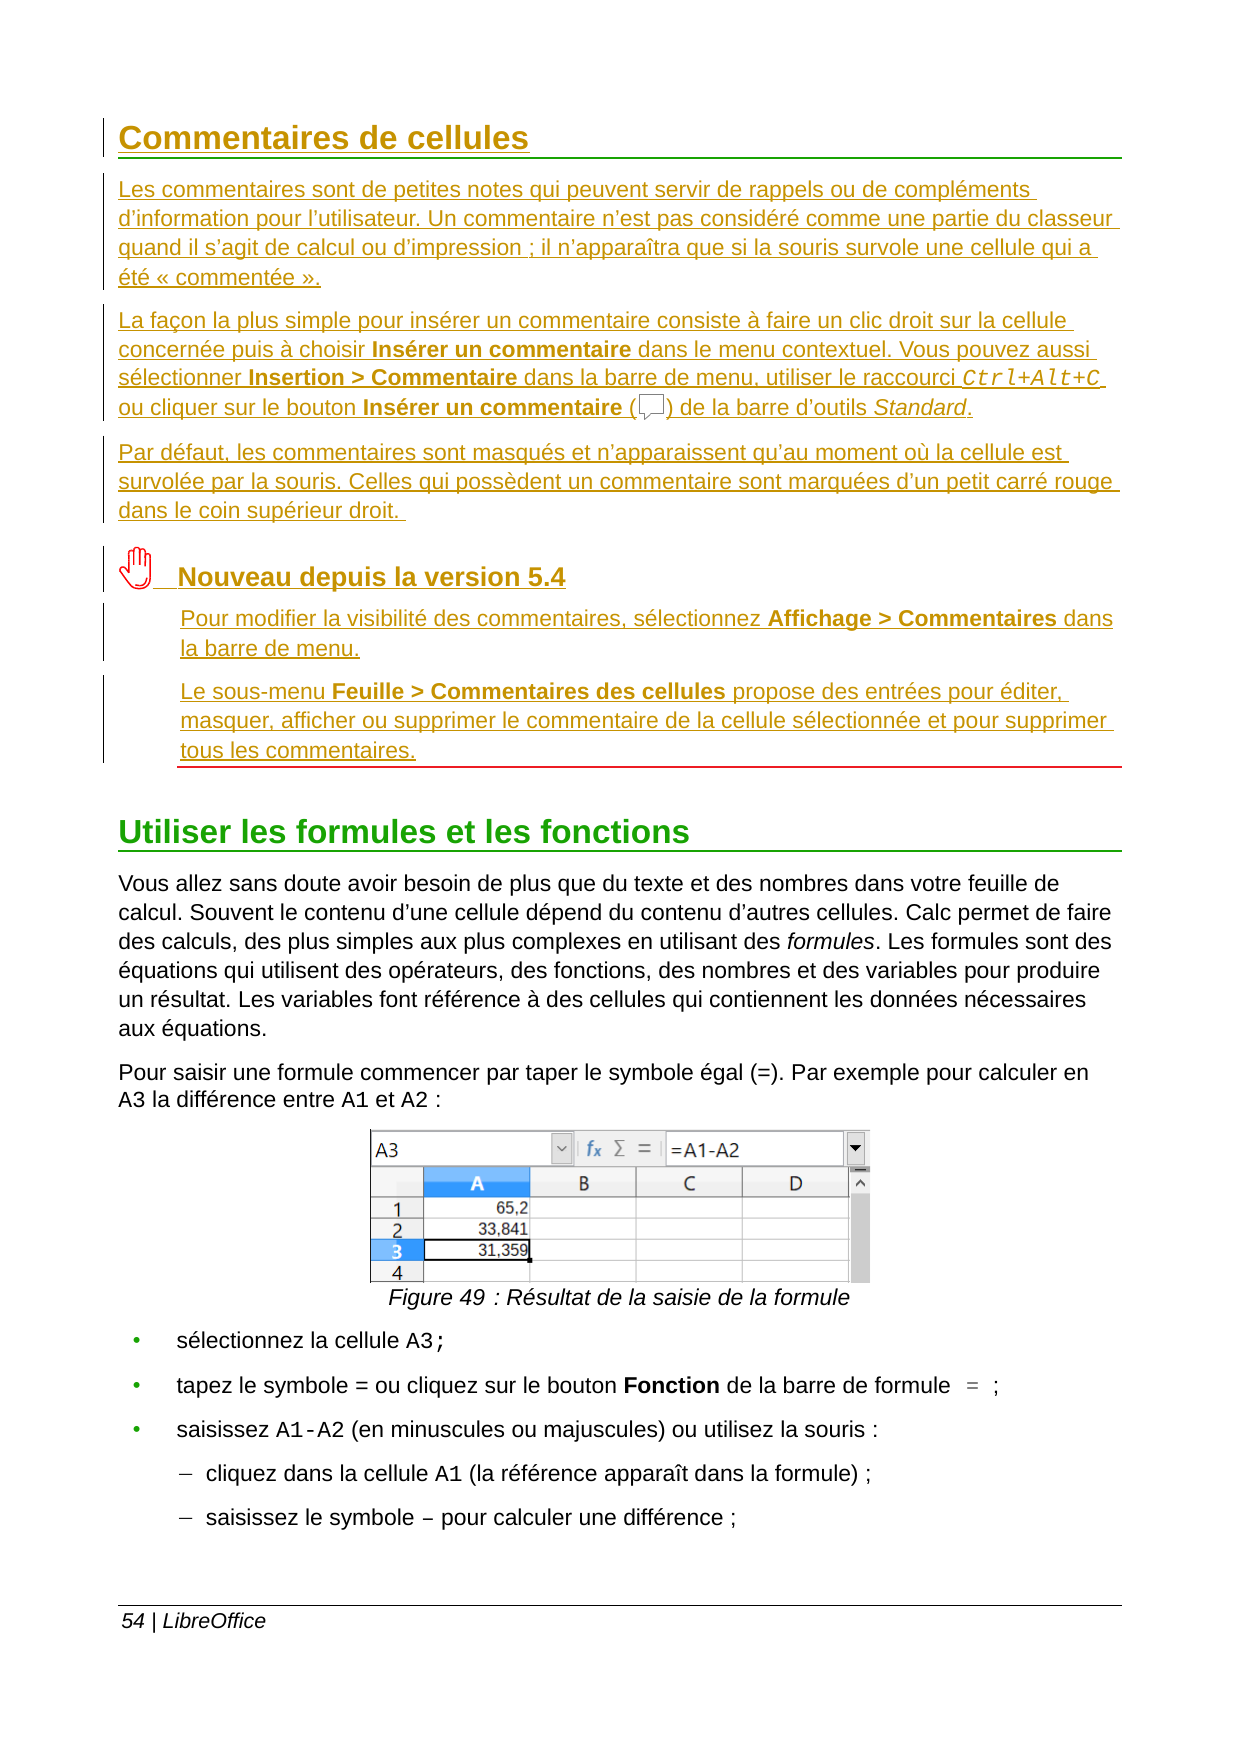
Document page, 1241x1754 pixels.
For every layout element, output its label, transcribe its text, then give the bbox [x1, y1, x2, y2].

text Le sous-menu Feuille > Commentaires des cellules propose des entrées pour éditer, masquer, afficher ou supprimer le commentaire de la cellule sélectionnée et pour supprimer tous les commentaires. [177, 672, 1122, 766]
list sélectionnez la cellule A3; [133, 1326, 1122, 1356]
text Figure 49 : Résultat de la saisie de la formule [118, 1282, 1122, 1312]
picture [370, 1129, 871, 1283]
list saisissez A1-A2 (en minuscules ou majuscules) ou utilisez la souris : [133, 1415, 1122, 1444]
subtitle Utiliser les formules et les fonctions [118, 812, 1122, 850]
list cliquez dans la cellule A1 (la référence apparaît dans la formule) ; [176, 1459, 1122, 1488]
subtitle Commentaires de cellules [118, 118, 1122, 157]
picture [636, 392, 666, 422]
text Pour saisir une formule commencer par taper le symbole égal (=). Par exemple pour calculer en A3 la différence entre A1 et A2 : [118, 1056, 1122, 1115]
list Nouveau depuis la version 5.4 [118, 546, 1122, 592]
text La façon la plus simple pour insérer un commentaire consiste à faire un clic droit sur la cellule concernée puis à choisir Insérer un commentaire dans le menu contextuel. Vous pouvez aussi sélectionner Insertion > Commentaire dans la barre de menu, utiliser le raccourci Ctrl+Alt+C ou cliquer sur le bouton Insérer un commentaire () de la barre d’outils Standard. [118, 304, 1122, 421]
text Pour modifier la visibilité des commentaires, sélectionnez Affichage > Commentaires dans la barre de menu. [177, 599, 1122, 661]
text Par défaut, les commentaires sont masqués et n’apparaissent qu’au moment où la cellule est survolée par la souris. Celles qui possèdent un commentaire sont marquées d’un petit carré rouge dans le coin supérieur droit. [118, 436, 1122, 523]
list tapez le symbole = ou cliquez sur le bouton Fonction de la barre de formule ; [133, 1370, 1122, 1401]
text Les commentaires sont de petites notes qui peuvent servir de rappels ou de compléments d’information pour l’utilisateur. Un commentaire n’est pas considéré comme une partie du classeur quand il s’agit de calcul ou d’impression ; il n’apparaîtra que si la souris survole une cellule qui a été « commentée ». [118, 173, 1122, 290]
picture [957, 1370, 987, 1400]
list saisissez le symbole – pour calculer une différence ; [176, 1503, 1122, 1532]
text Vous allez sans doute avoir besoin de plus que du texte et des nombres dans votre feuille de calcul. Souvent le contenu d’une cellule dépend du contenu d’autres cellules. Calc permet de faire des calculs, des plus simples aux plus complexes en utilisant des formules. Les formules sont des équations qui utilisent des opérateurs, des fonctions, des nombres et des variables pour produire un résultat. Les variables font référence à des cellules qui contiennent les données nécessaires aux équations. [118, 867, 1122, 1042]
